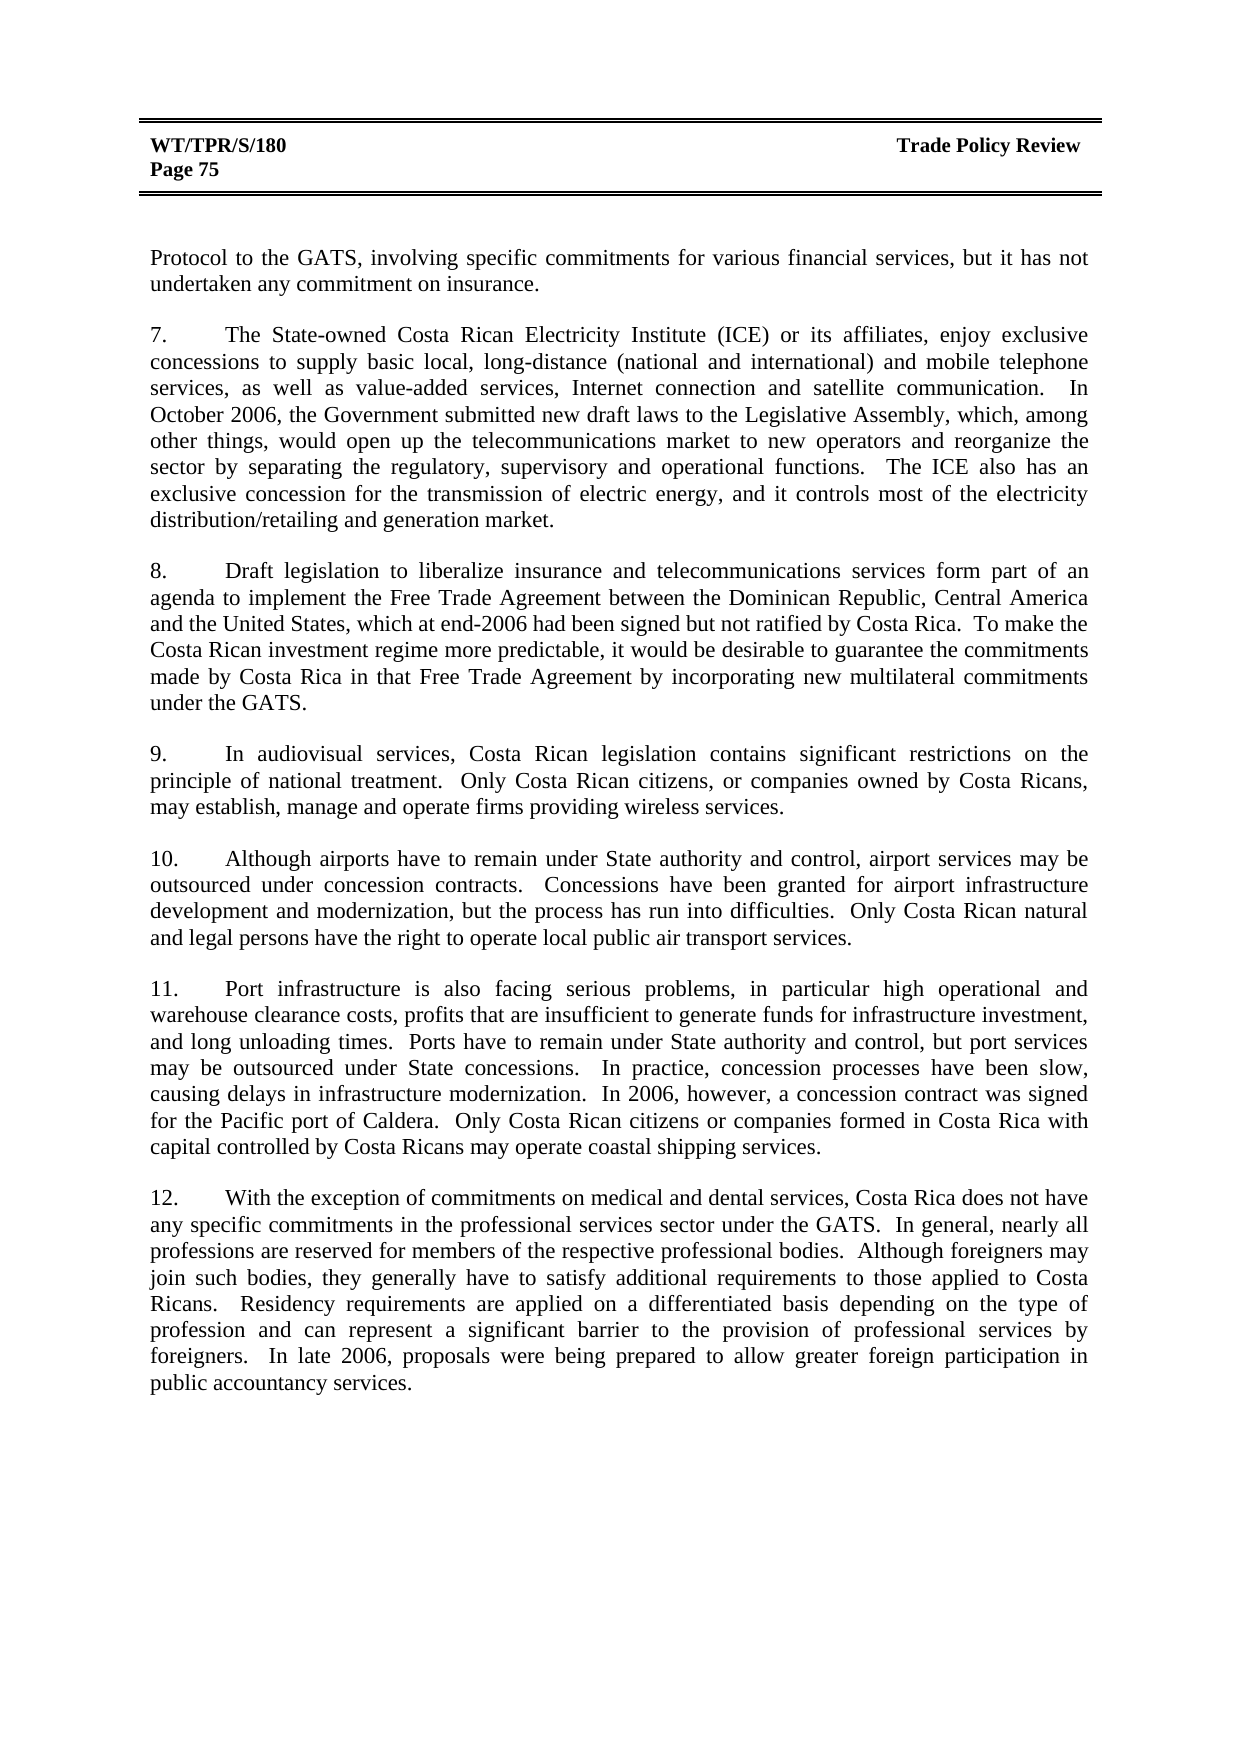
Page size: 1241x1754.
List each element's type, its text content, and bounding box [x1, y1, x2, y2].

list In audiovisual services, Costa Rican legislation contains significant restrictions on the principle of national treatment. Only Costa Rican citizens, or companies owned by Costa Ricans, may establish, manage and operate firms providing wireless services. [150, 741, 1090, 819]
list Protocol to the GATS, involving specific commitments for various financial services, but it has not undertaken any commitment on insurance. [150, 244, 1090, 297]
list Draft legislation to liberalize insurance and telecommunications services form part of an agenda to implement the Free Trade Agreement between the Dominican Republic, Central America and the United States, which at end-2006 had been signed but not ratified by Costa Rica. To make the Costa Rican investment regime more predictable, it would be desirable to guarantee the commitments made by Costa Rica in that Free Trade Agreement by incorporating new multilateral commitments under the GATS. [150, 557, 1090, 716]
list With the exception of commitments on medical and dental services, Costa Rica does not have any specific commitments in the professional services sector under the GATS. In general, nearly all professions are reserved for members of the respective professional bodies. Although foreigners may join such bodies, they generally have to satisfy additional requirements to those applied to Costa Ricans. Residency requirements are applied on a differentiated basis depending on the type of profession and can represent a significant barrier to the provision of professional services by foreigners. In late 2006, proposals were being prepared to allow greater foreign participation in public accountancy services. [150, 1184, 1090, 1395]
list Port infrastructure is also facing serious problems, in particular high operational and warehouse clearance costs, profits that are insufficient to generate funds for infrastructure investment, and long unloading times. Ports have to remain under State authority and control, but port services may be outsourced under State concessions. In practice, concession processes have been slow, causing delays in infrastructure modernization. In 2006, however, a concession contract was signed for the Pacific port of Caldera. Only Costa Rican citizens or companies formed in Costa Rica with capital controlled by Costa Ricans may operate coastal shipping services. [150, 975, 1090, 1159]
list The State-owned Costa Rican Electricity Institute (ICE) or its affiliates, enjoy exclusive concessions to supply basic local, long-distance (national and international) and mobile telephone services, as well as value-added services, Internet connection and satellite communication. In October 2006, the Government submitted new draft laws to the Legislative Assembly, which, among other things, would open up the telecommunications market to new operators and reorganize the sector by separating the regulatory, supervisory and operational functions. The ICE also has an exclusive concession for the transmission of electric energy, and it controls most of the electricity distribution/retailing and generation market. [150, 322, 1090, 532]
list Although airports have to remain under State authority and control, airport services may be outsourced under concession contracts. Concessions have been granted for airport infrastructure development and modernization, but the process has run into difficulties. Only Costa Rican natural and legal persons have the right to operate local public air transport services. [150, 844, 1090, 950]
